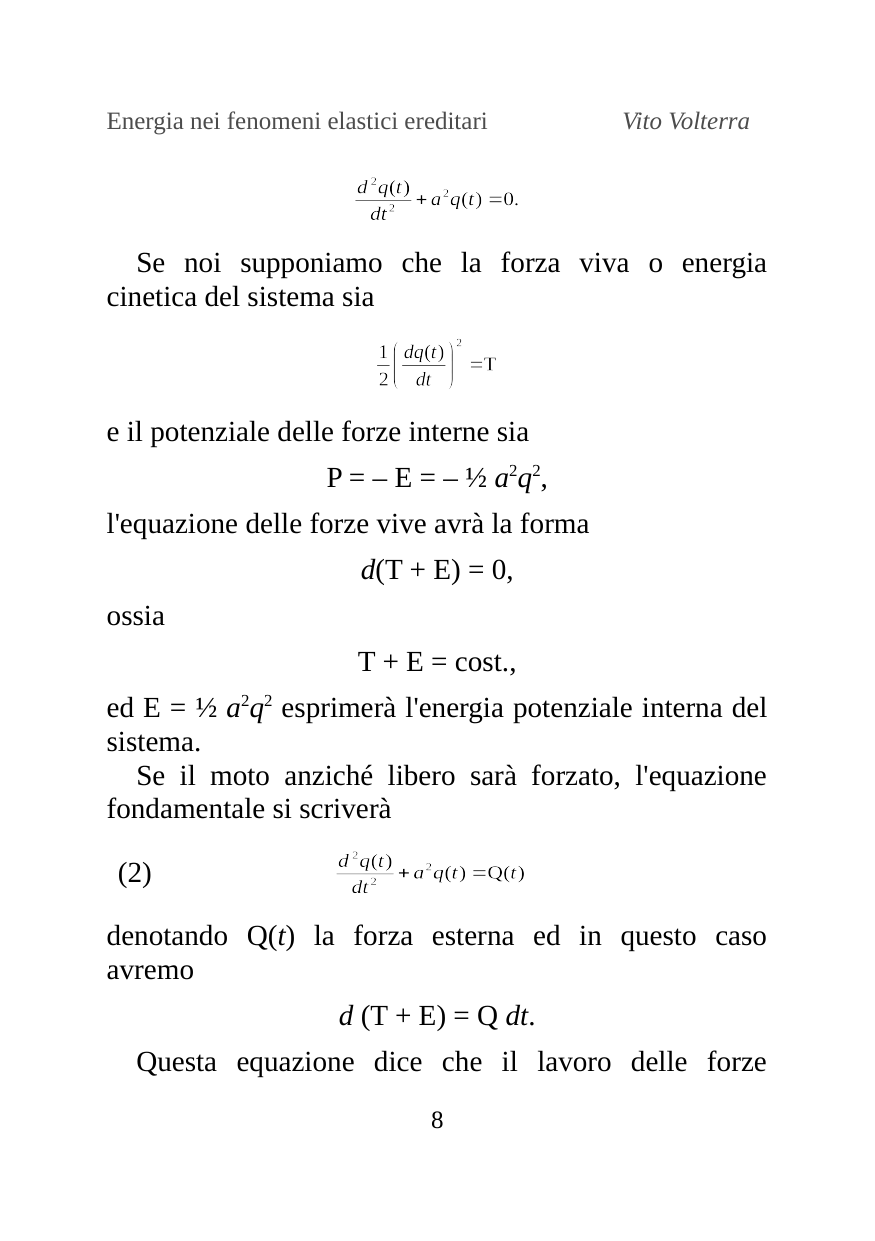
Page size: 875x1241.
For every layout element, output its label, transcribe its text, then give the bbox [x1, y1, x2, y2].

text d (T + E) = Q dt. [106, 998, 768, 1032]
text Se noi supponiamo che la forza viva o energia cinetica del sistema sia [106, 245, 768, 312]
table_header [305, 837, 768, 918]
text ed E = ½ a2q2 esprimerà l'energia potenziale interna del sistema. [106, 691, 768, 758]
text Questa equazione dice che il lavoro delle forze [106, 1044, 768, 1078]
text l'equazione delle forze vive avrà la forma [106, 506, 768, 540]
text e il potenziale delle forze interne sia [106, 414, 768, 448]
table_header (2) [106, 837, 305, 918]
text denotando Q(t) la forza esterna ed in questo caso avremo [106, 918, 768, 986]
text T + E = cost., [106, 644, 768, 678]
text d(T + E) = 0, [106, 552, 768, 586]
text P = – E = – ½ a2q2, [106, 460, 768, 494]
text Se il moto anziché libero sarà forzato, l'equazione fondamentale si scriverà [106, 758, 768, 825]
text ossia [106, 598, 768, 632]
